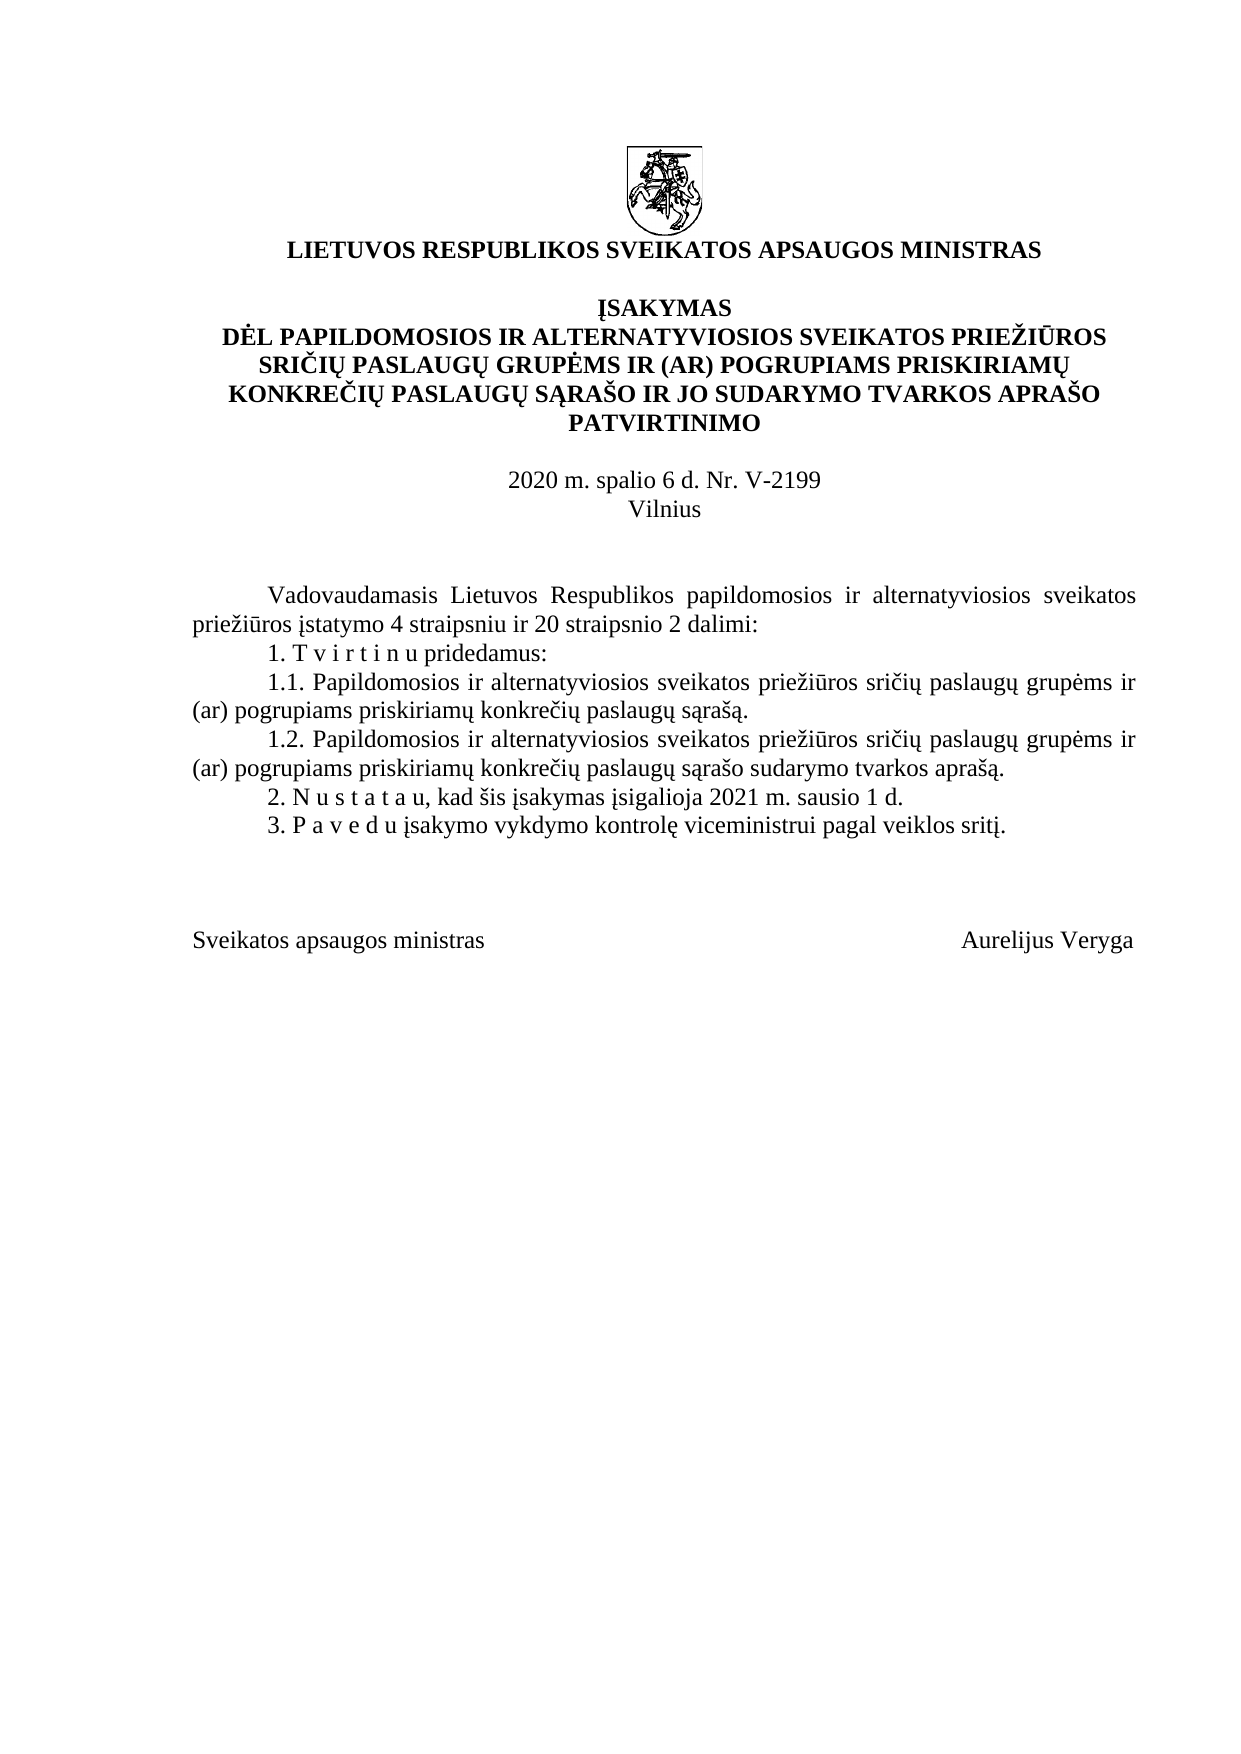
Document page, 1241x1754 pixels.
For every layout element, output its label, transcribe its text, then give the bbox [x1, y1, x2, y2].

text dĖL Papildomosios ir alternatyviosios sveikatos priežiūros SRIČIŲ paslaugų grupėms ir (ar) pogrupiams priskiriamų konkrečių paslaugų sąrašo IR JO SUDARYMO TVARKOS APRAŠO PATVIRTINIMO [192, 322, 1137, 437]
text 2020 m. spalio 6 d. Nr. V-2199 [192, 465, 1137, 494]
text LIETUVOS RESPUBLIKOS SVEIKATOS APSAUGOS MINISTRAS [192, 235, 1137, 264]
text Sveikatos apsaugos ministras Aurelijus Veryga [192, 925, 1137, 954]
text 3. P a v e d u įsakymo vykdymo kontrolę viceministrui pagal veiklos sritį. [267, 810, 1137, 839]
text ĮSAKYMAS [192, 293, 1137, 322]
text Vadovaudamasis Lietuvos Respublikos papildomosios ir alternatyviosios sveikatos priežiūros įstatymo 4 straipsniu ir 20 straipsnio 2 dalimi: [192, 580, 1137, 638]
text 1. T v i r t i n u pridedamus: [192, 638, 1137, 667]
text 1.2. Papildomosios ir alternatyviosios sveikatos priežiūros sričių paslaugų grupėms ir (ar) pogrupiams priskiriamų konkrečių paslaugų sąrašo sudarymo tvarkos aprašą. [192, 724, 1137, 782]
text 1.1. Papildomosios ir alternatyviosios sveikatos priežiūros sričių paslaugų grupėms ir (ar) pogrupiams priskiriamų konkrečių paslaugų sąrašą. [192, 667, 1137, 724]
text 2. N u s t a t a u, kad šis įsakymas įsigalioja 2021 m. sausio 1 d. [192, 782, 1137, 810]
text Vilnius [192, 494, 1137, 523]
